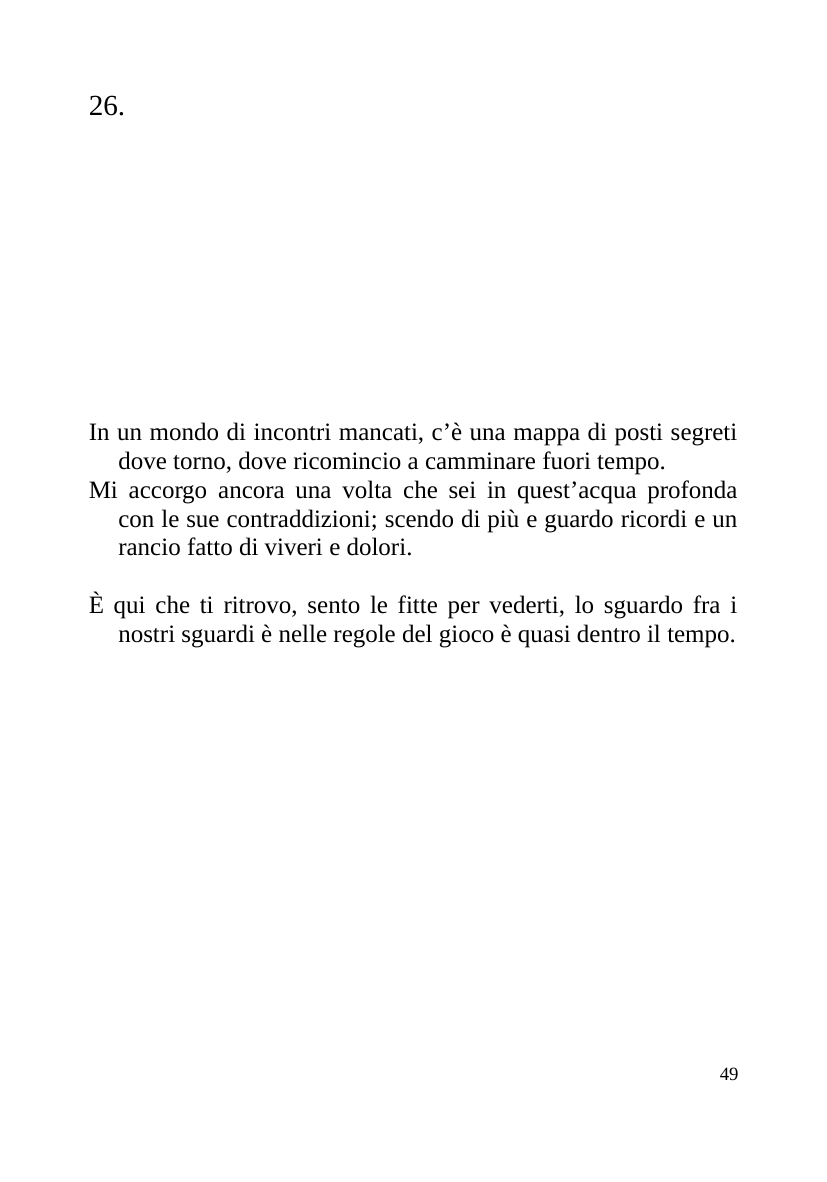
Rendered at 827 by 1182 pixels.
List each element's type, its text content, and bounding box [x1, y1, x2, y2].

subtitle 26. [88, 88, 738, 122]
text Mi accorgo ancora una volta che sei in quest’acqua profonda con le sue contraddizioni; scendo di più e guardo ricordi e un rancio fatto di viveri e dolori. [88, 475, 738, 561]
text In un mondo di incontri mancati, c’è una mappa di posti segreti dove torno, dove ricomincio a camminare fuori tempo. [88, 417, 738, 475]
text È qui che ti ritrovo, sento le fitte per vederti, lo sguardo fra i nostri sguardi è nelle regole del gioco è quasi dentro il tempo. [88, 590, 738, 647]
